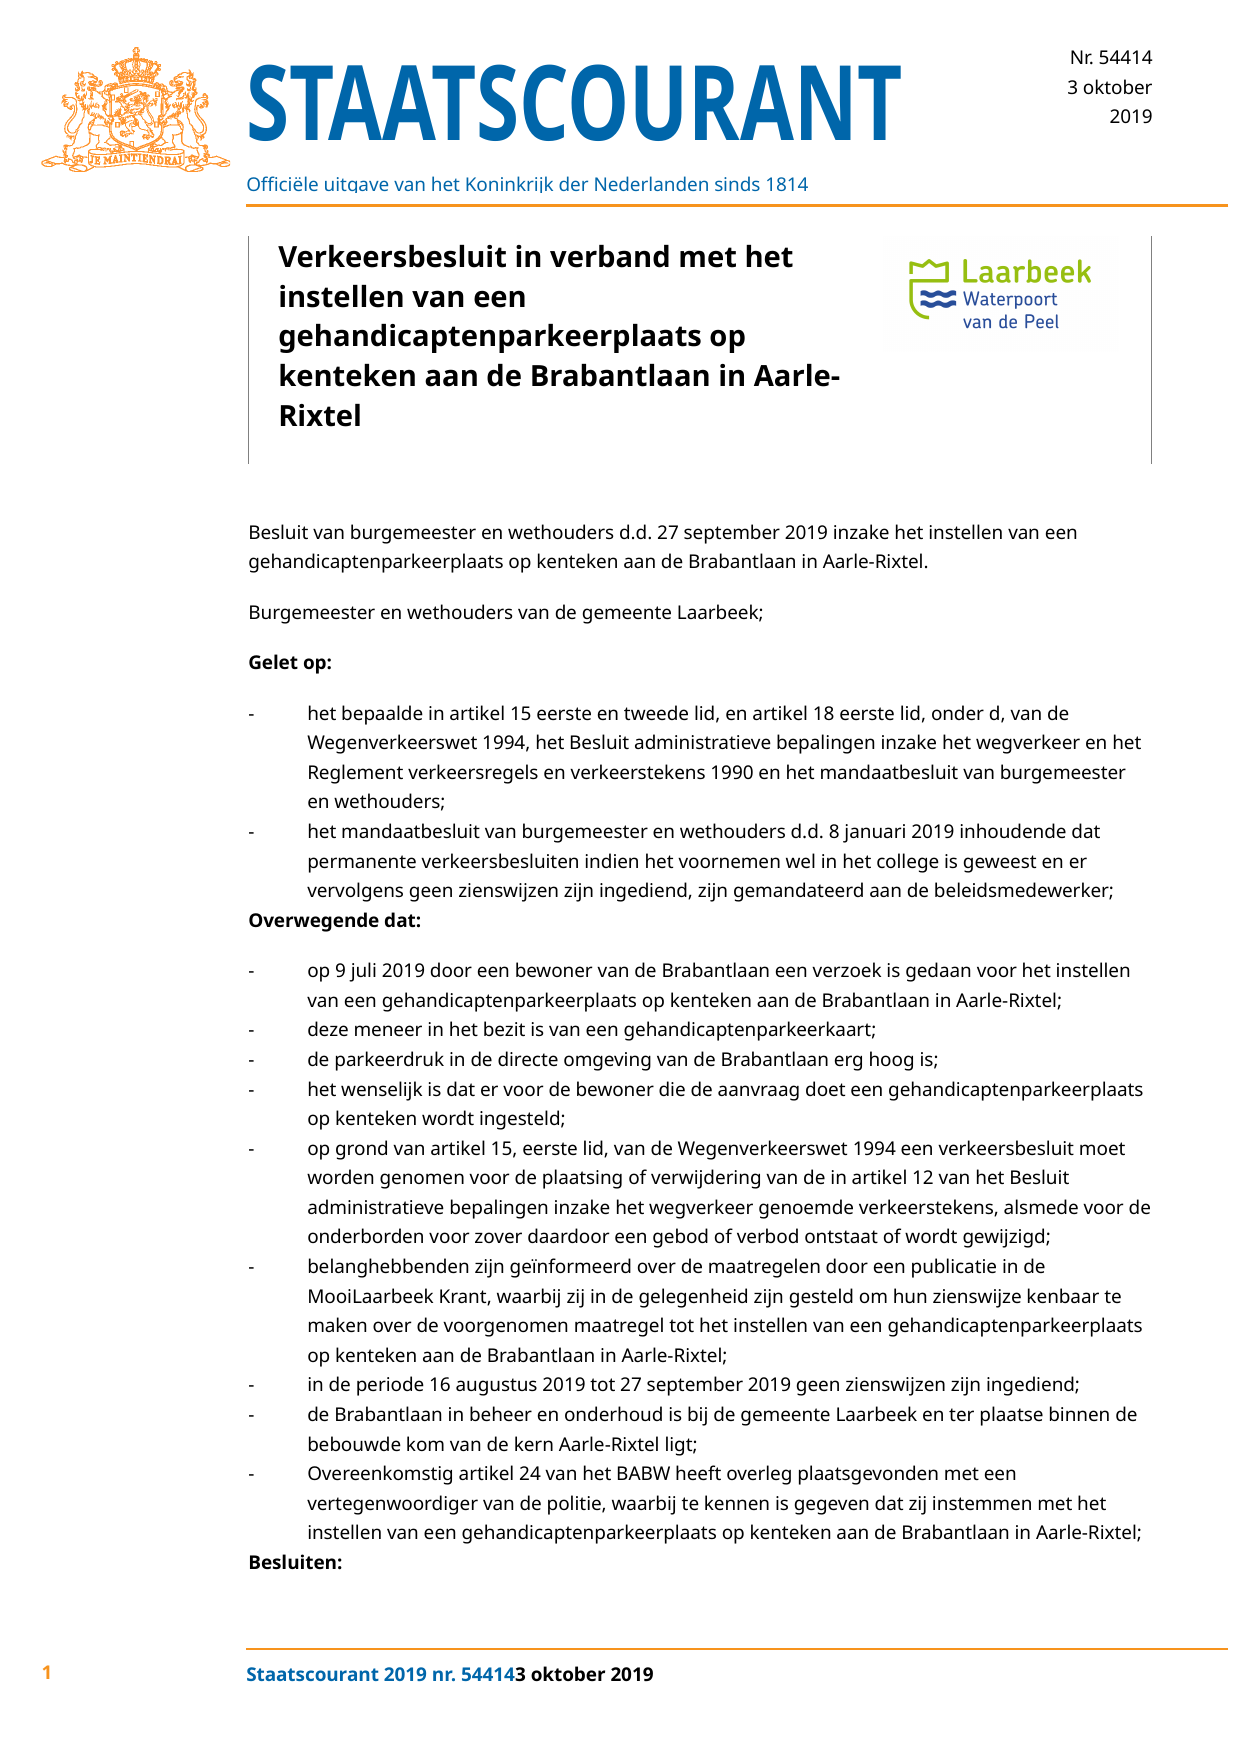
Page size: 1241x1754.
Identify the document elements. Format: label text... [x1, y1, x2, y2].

text Besluiten: [248, 1549, 1152, 1575]
list het wenselijk is dat er voor de bewoner die de aanvraag doet een gehandicaptenparkeerplaats op kenteken wordt ingesteld; [248, 1076, 1152, 1131]
table_header Verkeersbesluit in verband met het instellen van een gehandicaptenparkeerplaats op kenteken aan de Brabantlaan in Aarle-Rixtel [249, 236, 850, 464]
table_header [850, 236, 1151, 464]
list de parkeerdruk in de directe omgeving van de Brabantlaan erg hoog is; [248, 1046, 1152, 1072]
text Gelet op: [248, 649, 1152, 675]
list op 9 juli 2019 door een bewoner van de Brabantlaan een verzoek is gedaan voor het instellen van een gehandicaptenparkeerplaats op kenteken aan de Brabantlaan in Aarle-Rixtel; [248, 957, 1152, 1013]
list Overeenkomstig artikel 24 van het BABW heeft overleg plaatsgevonden met een vertegenwoordiger van de politie, waarbij te kennen is gegeven dat zij instemmen met het instellen van een gehandicaptenparkeerplaats op kenteken aan de Brabantlaan in Aarle-Rixtel; [248, 1460, 1152, 1545]
list het bepaalde in artikel 15 eerste en tweede lid, en artikel 18 eerste lid, onder d, van de Wegenverkeerswet 1994, het Besluit administratieve bepalingen inzake het wegverkeer en het Reglement verkeersregels en verkeerstekens 1990 en het mandaatbesluit van burgemeester en wethouders; [248, 700, 1152, 814]
picture [882, 236, 1119, 352]
list de Brabantlaan in beheer en onderhoud is bij de gemeente Laarbeek en ter plaatse binnen de bebouwde kom van de kern Aarle-Rixtel ligt; [248, 1401, 1152, 1456]
list op grond van artikel 15, eerste lid, van de Wegenverkeerswet 1994 een verkeersbesluit moet worden genomen voor de plaatsing of verwijdering van de in artikel 12 van het Besluit administratieve bepalingen inzake het wegverkeer genoemde verkeerstekens, alsmede voor de onderborden voor zover daardoor een gebod of verbod ontstaat of wordt gewijzigd; [248, 1135, 1152, 1249]
list belanghebbenden zijn geïnformeerd over de maatregelen door een publicatie in de MooiLaarbeek Krant, waarbij zij in de gelegenheid zijn gesteld om hun zienswijze kenbaar te maken over de voorgenomen maatregel tot het instellen van een gehandicaptenparkeerplaats op kenteken aan de Brabantlaan in Aarle-Rixtel; [248, 1253, 1152, 1368]
list in de periode 16 augustus 2019 tot 27 september 2019 geen zienswijzen zijn ingediend; [248, 1372, 1152, 1397]
text Besluit van burgemeester en wethouders d.d. 27 september 2019 inzake het instellen van een gehandicaptenparkeerplaats op kenteken aan de Brabantlaan in Aarle-Rixtel. [248, 519, 1152, 574]
list het mandaatbesluit van burgemeester en wethouders d.d. 8 januari 2019 inhoudende dat permanente verkeersbesluiten indien het voornemen wel in het college is geweest en er vervolgens geen zienswijzen zijn ingediend, zijn gemandateerd aan de beleidsmedewerker; [248, 818, 1152, 903]
text Burgemeester en wethouders van de gemeente Laarbeek; [248, 599, 1152, 625]
text Overwegende dat: [248, 907, 1152, 933]
list deze meneer in het bezit is van een gehandicaptenparkeerkaart; [248, 1017, 1152, 1042]
picture [41, 47, 231, 172]
